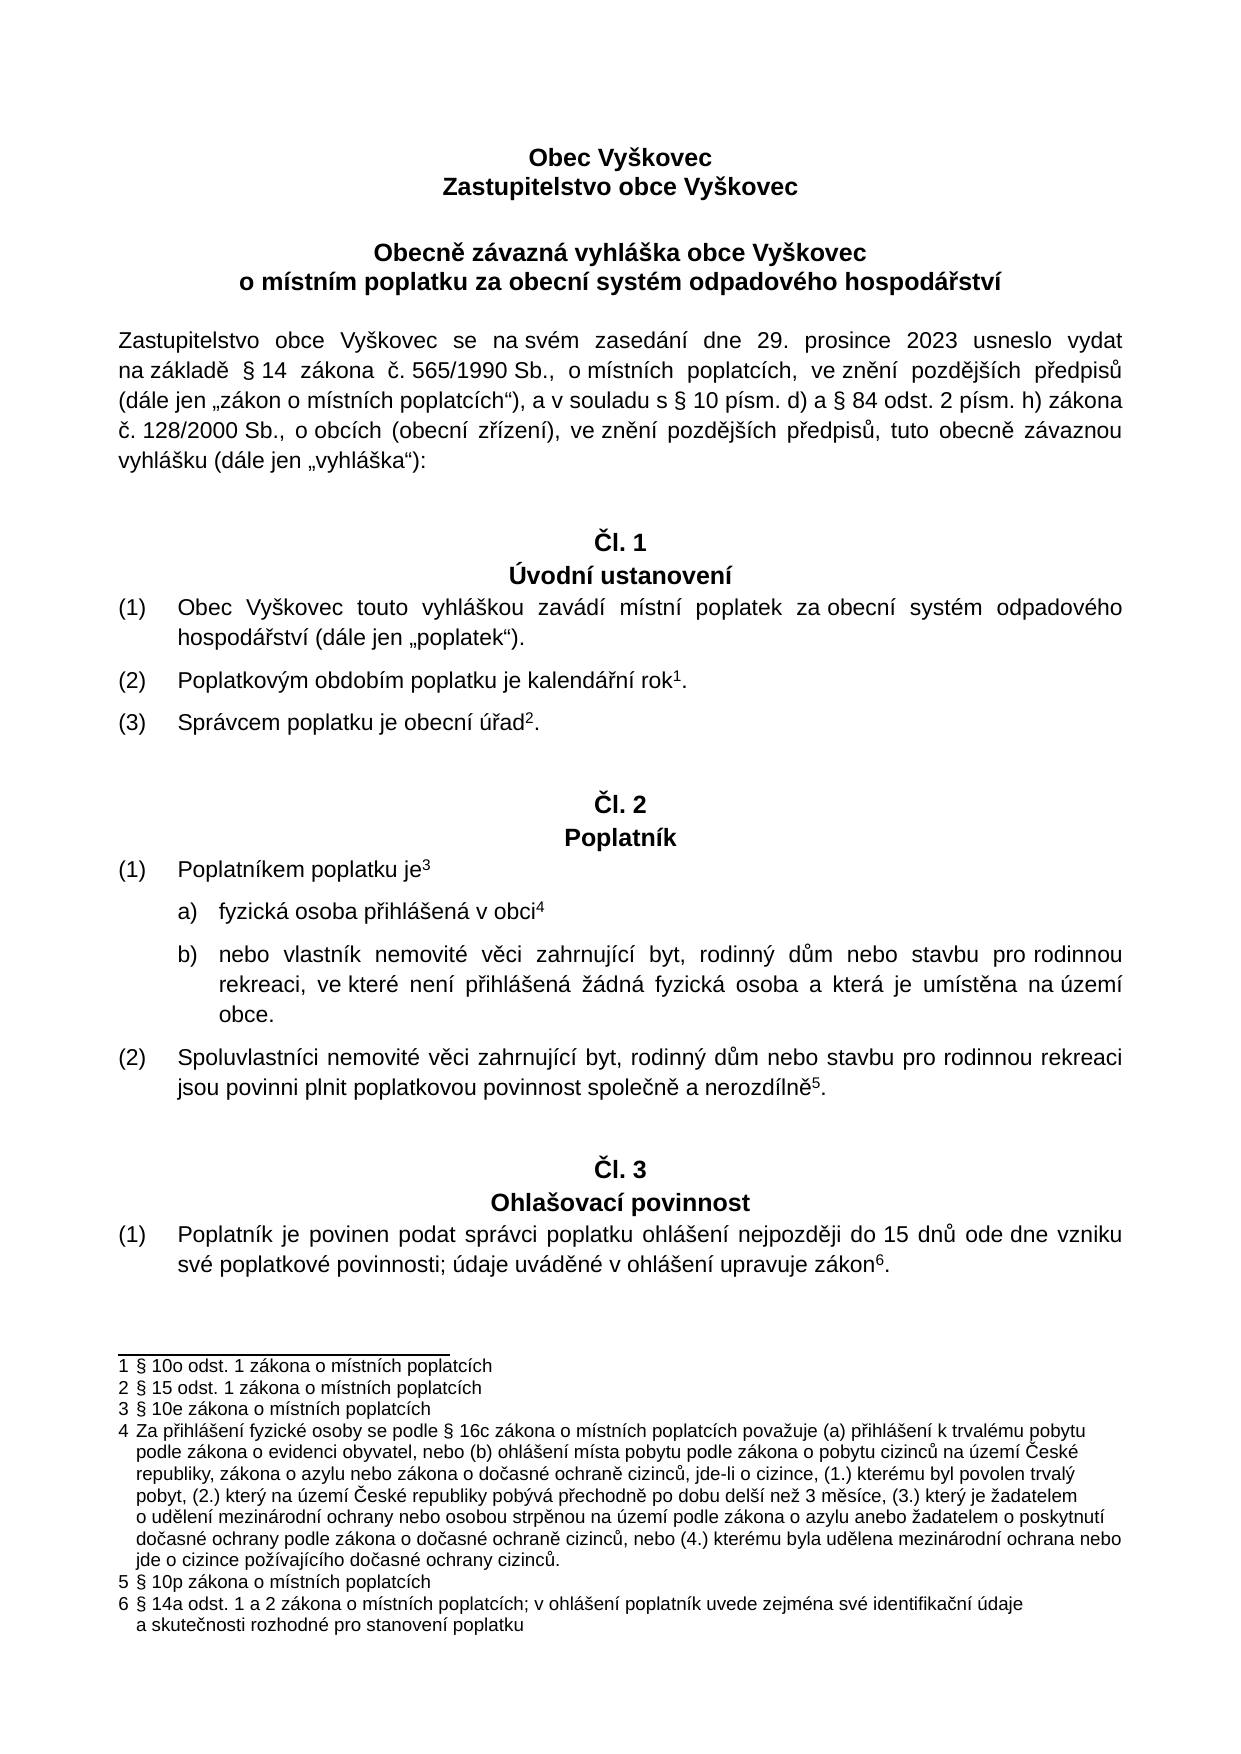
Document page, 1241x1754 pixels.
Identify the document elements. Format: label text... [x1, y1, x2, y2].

list § 15 odst. 1 zákona o místních poplatcích [118, 1377, 1122, 1398]
list Obec Vyškovec touto vyhláškou zavádí místní poplatek za obecní systém odpadového hospodářství (dále jen „poplatek“). [118, 594, 1122, 650]
list Spoluvlastníci nemovité věci zahrnující byt, rodinný dům nebo stavbu pro rodinnou rekreaci jsou povinni plnit poplatkovou povinnost společně a nerozdílně. [118, 1044, 1122, 1101]
list § 10o odst. 1 zákona o místních poplatcích [118, 1355, 1122, 1377]
list § 10e zákona o místních poplatcích [118, 1398, 1122, 1420]
list § 14a odst. 1 a 2 zákona o místních poplatcích; v ohlášení poplatník uvede zejména své identifikační údaje a skutečnosti rozhodné pro stanovení poplatku [118, 1592, 1122, 1635]
subtitle Čl. 1 Úvodní ustanovení [118, 528, 1122, 589]
list fyzická osoba přihlášená v obci [177, 898, 1122, 925]
list Poplatník je povinen podat správci poplatku ohlášení nejpozději do 15 dnů ode dne vzniku své poplatkové povinnosti; údaje uváděné v ohlášení upravuje zákon. [118, 1221, 1122, 1277]
subtitle Obecně závazná vyhláška obce Vyškovec o místním poplatku za obecní systém odpadového hospodářství [118, 238, 1122, 295]
subtitle Čl. 3 Ohlašovací povinnost [118, 1154, 1122, 1216]
text Obec Vyškovec Zastupitelstvo obce Vyškovec [118, 143, 1122, 201]
list Za přihlášení fyzické osoby se podle § 16c zákona o místních poplatcích považuje (a) přihlášení k trvalému pobytu podle zákona o evidenci obyvatel, nebo (b) ohlášení místa pobytu podle zákona o pobytu cizinců na území České republiky, zákona o azylu nebo zákona o dočasné ochraně cizinců, jde-li o cizince, (1.) kterému byl povolen trvalý pobyt, (2.) který na území České republiky pobývá přechodně po dobu delší než 3 měsíce, (3.) který je žadatelem o udělení mezinárodní ochrany nebo osobou strpěnou na území podle zákona o azylu anebo žadatelem o poskytnutí dočasné ochrany podle zákona o dočasné ochraně cizinců, nebo (4.) kterému byla udělena mezinárodní ochrana nebo jde o cizince požívajícího dočasné ochrany cizinců. [118, 1420, 1122, 1571]
list § 10p zákona o místních poplatcích [118, 1571, 1122, 1592]
list Poplatkovým obdobím poplatku je kalendářní rok. [118, 667, 1122, 693]
list Poplatníkem poplatku je [118, 856, 1122, 882]
list Správcem poplatku je obecní úřad. [118, 709, 1122, 736]
text Zastupitelstvo obce Vyškovec se na svém zasedání dne 29. prosince 2023 usneslo vydat na základě § 14 zákona č. 565/1990 Sb., o místních poplatcích, ve znění pozdějších předpisů (dále jen „zákon o místních poplatcích“), a v souladu s § 10 písm. d) a § 84 odst. 2 písm. h) zákona č. 128/2000 Sb., o obcích (obecní zřízení), ve znění pozdějších předpisů, tuto obecně závaznou vyhlášku (dále jen „vyhláška“): [118, 327, 1122, 474]
subtitle Čl. 2 Poplatník [118, 789, 1122, 851]
list nebo vlastník nemovité věci zahrnující byt, rodinný dům nebo stavbu pro rodinnou rekreaci, ve které není přihlášená žádná fyzická osoba a která je umístěna na území obce. [177, 941, 1122, 1028]
